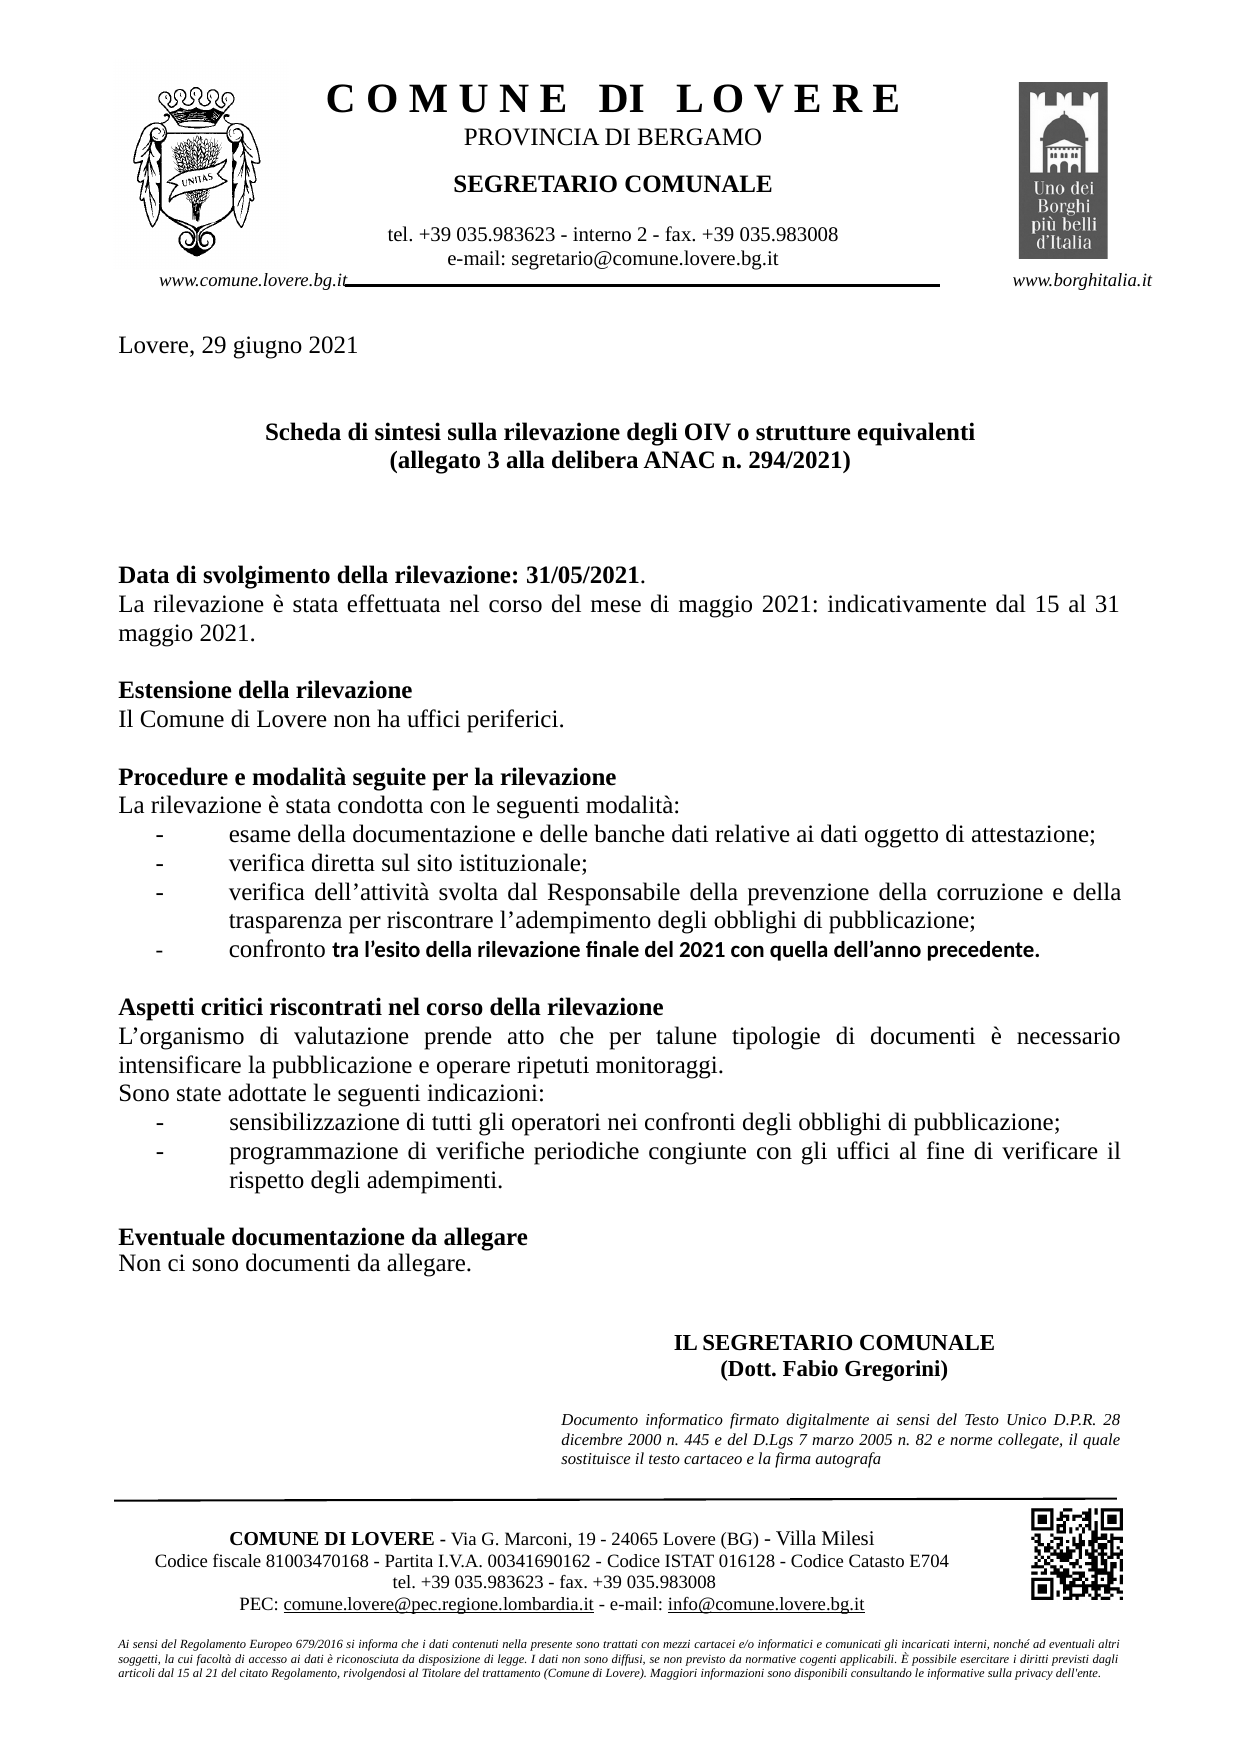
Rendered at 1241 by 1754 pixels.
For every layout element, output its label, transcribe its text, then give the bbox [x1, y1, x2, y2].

text IL SEGRETARIO COMUNALE [546, 1329, 1122, 1355]
text (Dott. Fabio Gregorini) [546, 1355, 1122, 1381]
list confronto tra l’esito della rilevazione finale del 2021 con quella dell’anno precedente. [155, 934, 1122, 963]
list programmazione di verifiche periodiche congiunte con gli uffici al fine di verificare il rispetto degli adempimenti. [156, 1136, 1122, 1193]
text Data di svolgimento della rilevazione: 31/05/2021. [118, 561, 1122, 589]
text Estensione della rilevazione [118, 676, 1122, 704]
text Documento informatico firmato digitalmente ai sensi del Testo Unico D.P.R. 28 dicembre 2000 n. 445 e del D.Lgs 7 marzo 2005 n. 82 e norme collegate, il quale sostituisce il testo cartaceo e la firma autografa [561, 1410, 1122, 1468]
text (allegato 3 alla delibera ANAC n. 294/2021) [118, 446, 1122, 474]
text Lovere, 29 giugno 2021 [118, 331, 1122, 359]
text Sono state adottate le seguenti indicazioni: [118, 1078, 1122, 1107]
text Aspetti critici riscontrati nel corso della rilevazione [118, 992, 1122, 1021]
text Scheda di sintesi sulla rilevazione degli OIV o strutture equivalenti [118, 417, 1122, 446]
text La rilevazione è stata effettuata nel corso del mese di maggio 2021: indicativamente dal 15 al 31 maggio 2021. [118, 589, 1122, 647]
text Il Comune di Lovere non ha uffici periferici. [118, 704, 1122, 733]
text L’organismo di valutazione prende atto che per talune tipologie di documenti è necessario intensificare la pubblicazione e operare ripetuti monitoraggi. [118, 1021, 1122, 1078]
text La rilevazione è stata condotta con le seguenti modalità: [118, 791, 1122, 819]
list sensibilizzazione di tutti gli operatori nei confronti degli obblighi di pubblicazione; [156, 1107, 1122, 1136]
text Eventuale documentazione da allegare [118, 1222, 1122, 1251]
text Non ci sono documenti da allegare. [118, 1251, 1122, 1276]
list verifica dell’attività svolta dal Responsabile della prevenzione della corruzione e della trasparenza per riscontrare l’adempimento degli obblighi di pubblicazione; [155, 877, 1122, 934]
text Procedure e modalità seguite per la rilevazione [118, 762, 1122, 791]
list verifica diretta sul sito istituzionale; [155, 848, 1122, 877]
list esame della documentazione e delle banche dati relative ai dati oggetto di attestazione; [155, 819, 1122, 848]
